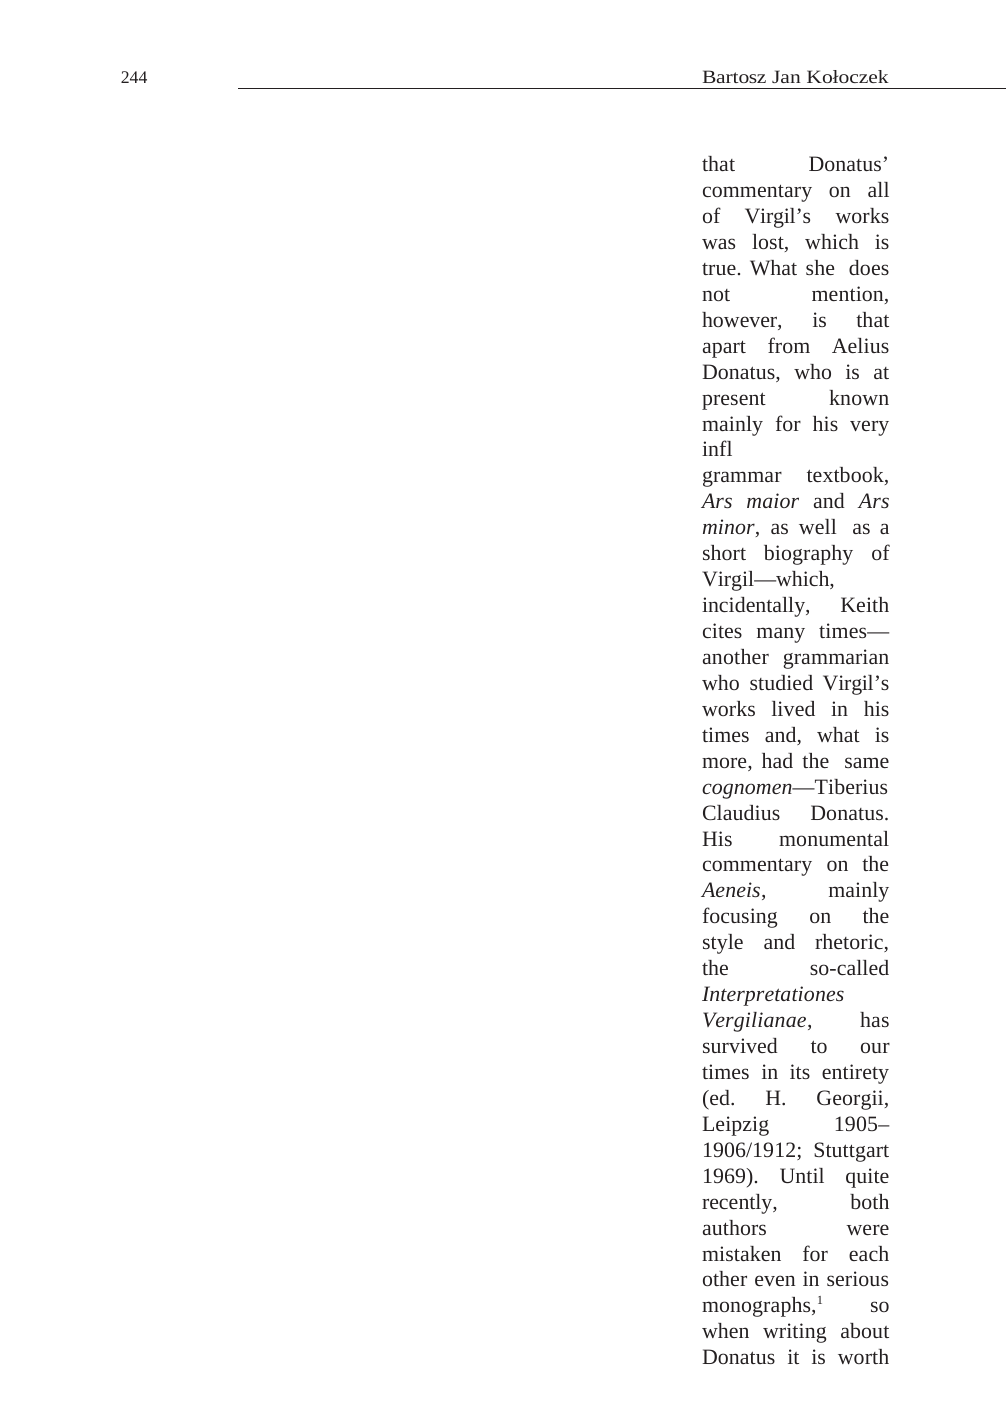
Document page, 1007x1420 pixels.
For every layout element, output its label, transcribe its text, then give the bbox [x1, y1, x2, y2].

text that Donatus’ commentary on all of Virgil’s works was lost, which is true. What she does not mention, however, is that apart from Aelius Donatus, who is at present known mainly for his very infl grammar textbook, Ars maior and Ars minor, as well as a short biography of Virgil—which, incidentally, Keith cites many times—another grammarian who studied Virgil’s works lived in his times and, what is more, had the same cognomen—Tiberius Claudius Donatus. His monumental commentary on the Aeneis, mainly focusing on the style and rhetoric, the so-called Interpretationes Vergilianae, has survived to our times in its entirety (ed. H. Georgii, Leipzig 1905– 1906/1912; Stuttgart 1969). Until quite recently, both authors were mistaken for each other even in serious monographs,1 so when writing about Donatus it is worth specify- ing which of the two namesakes one means. Moreover, Claudius Donatus deserves at least a mention in a work devoted to Virgil. [702, 151, 889, 1369]
text Bartosz Jan Kołoczek [702, 66, 900, 88]
text 244 [121, 67, 147, 87]
